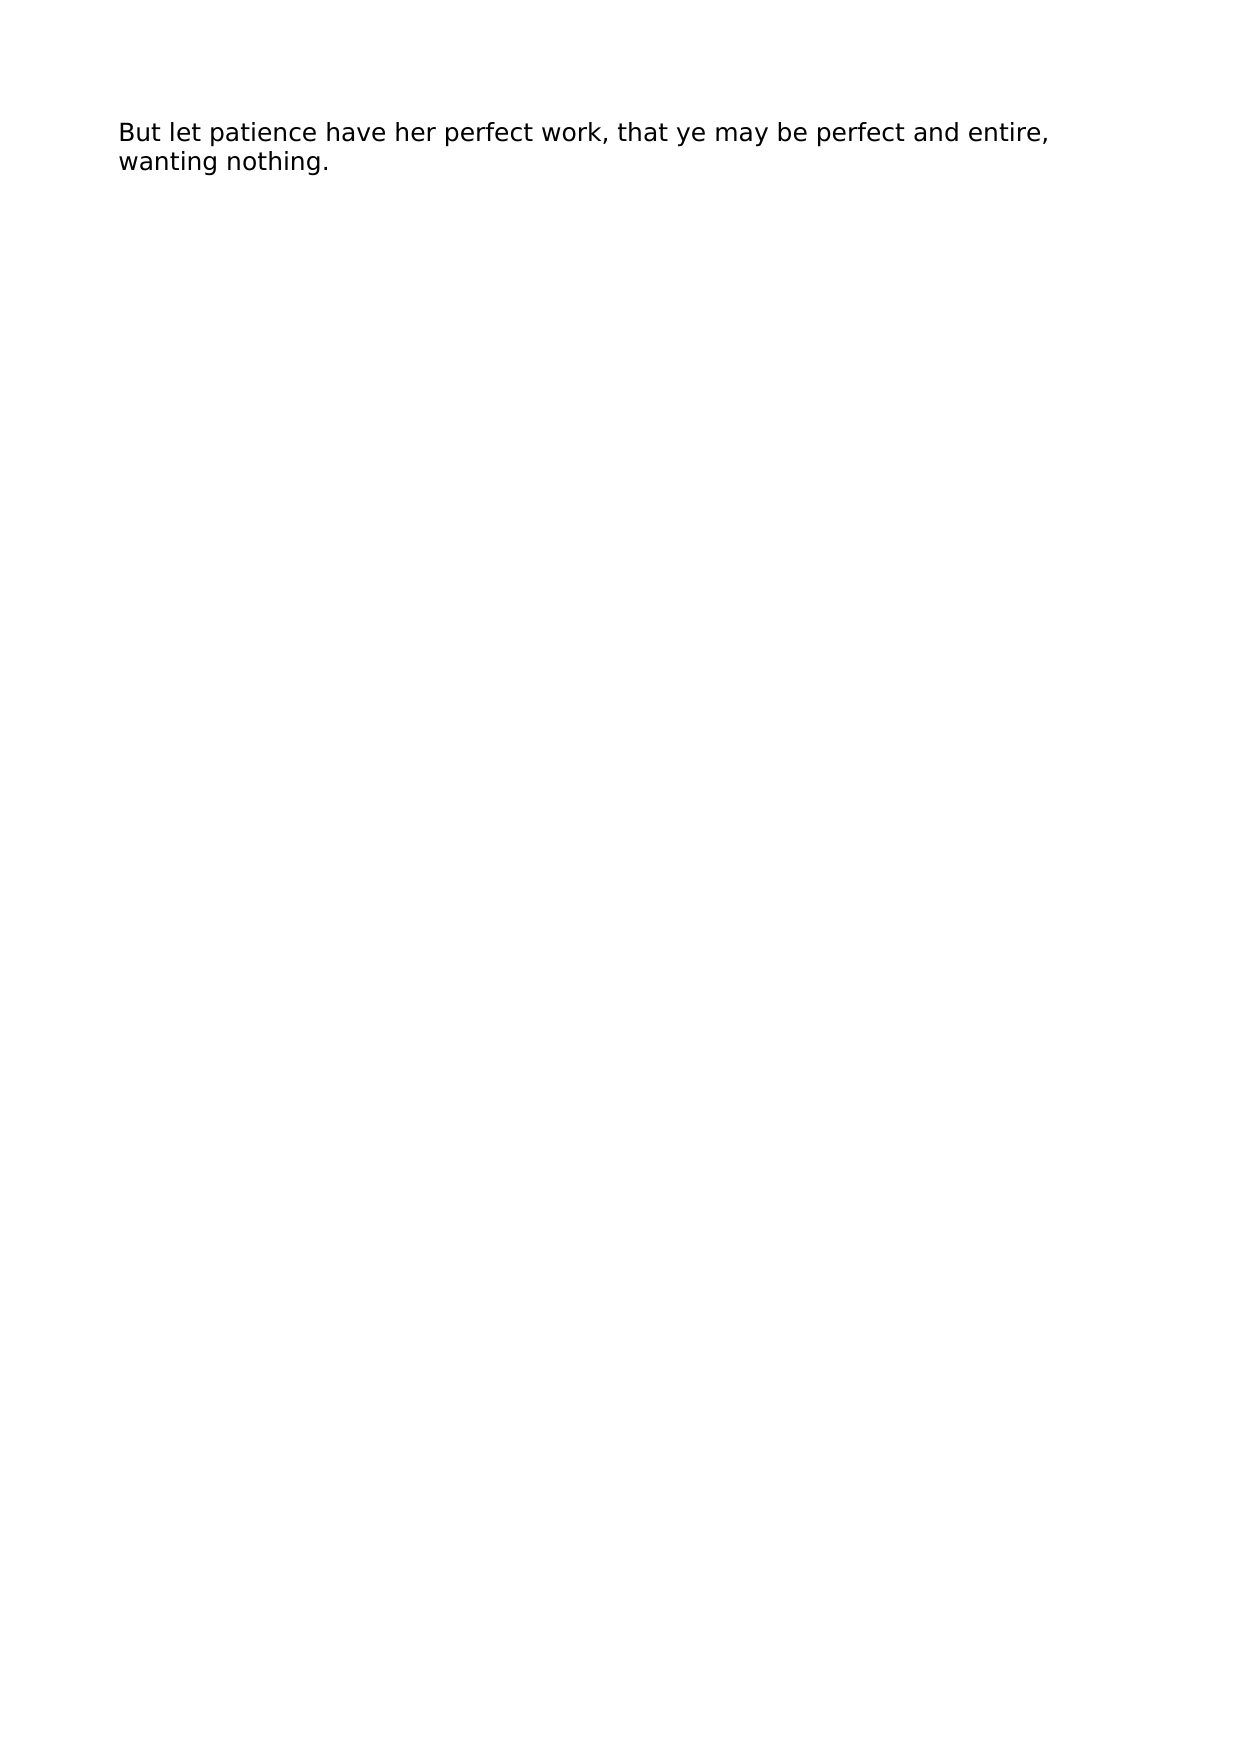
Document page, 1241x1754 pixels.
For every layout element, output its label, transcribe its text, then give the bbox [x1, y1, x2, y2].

text But let patience have her perfect work, that ye may be perfect and entire, wanting nothing. [118, 118, 1122, 176]
